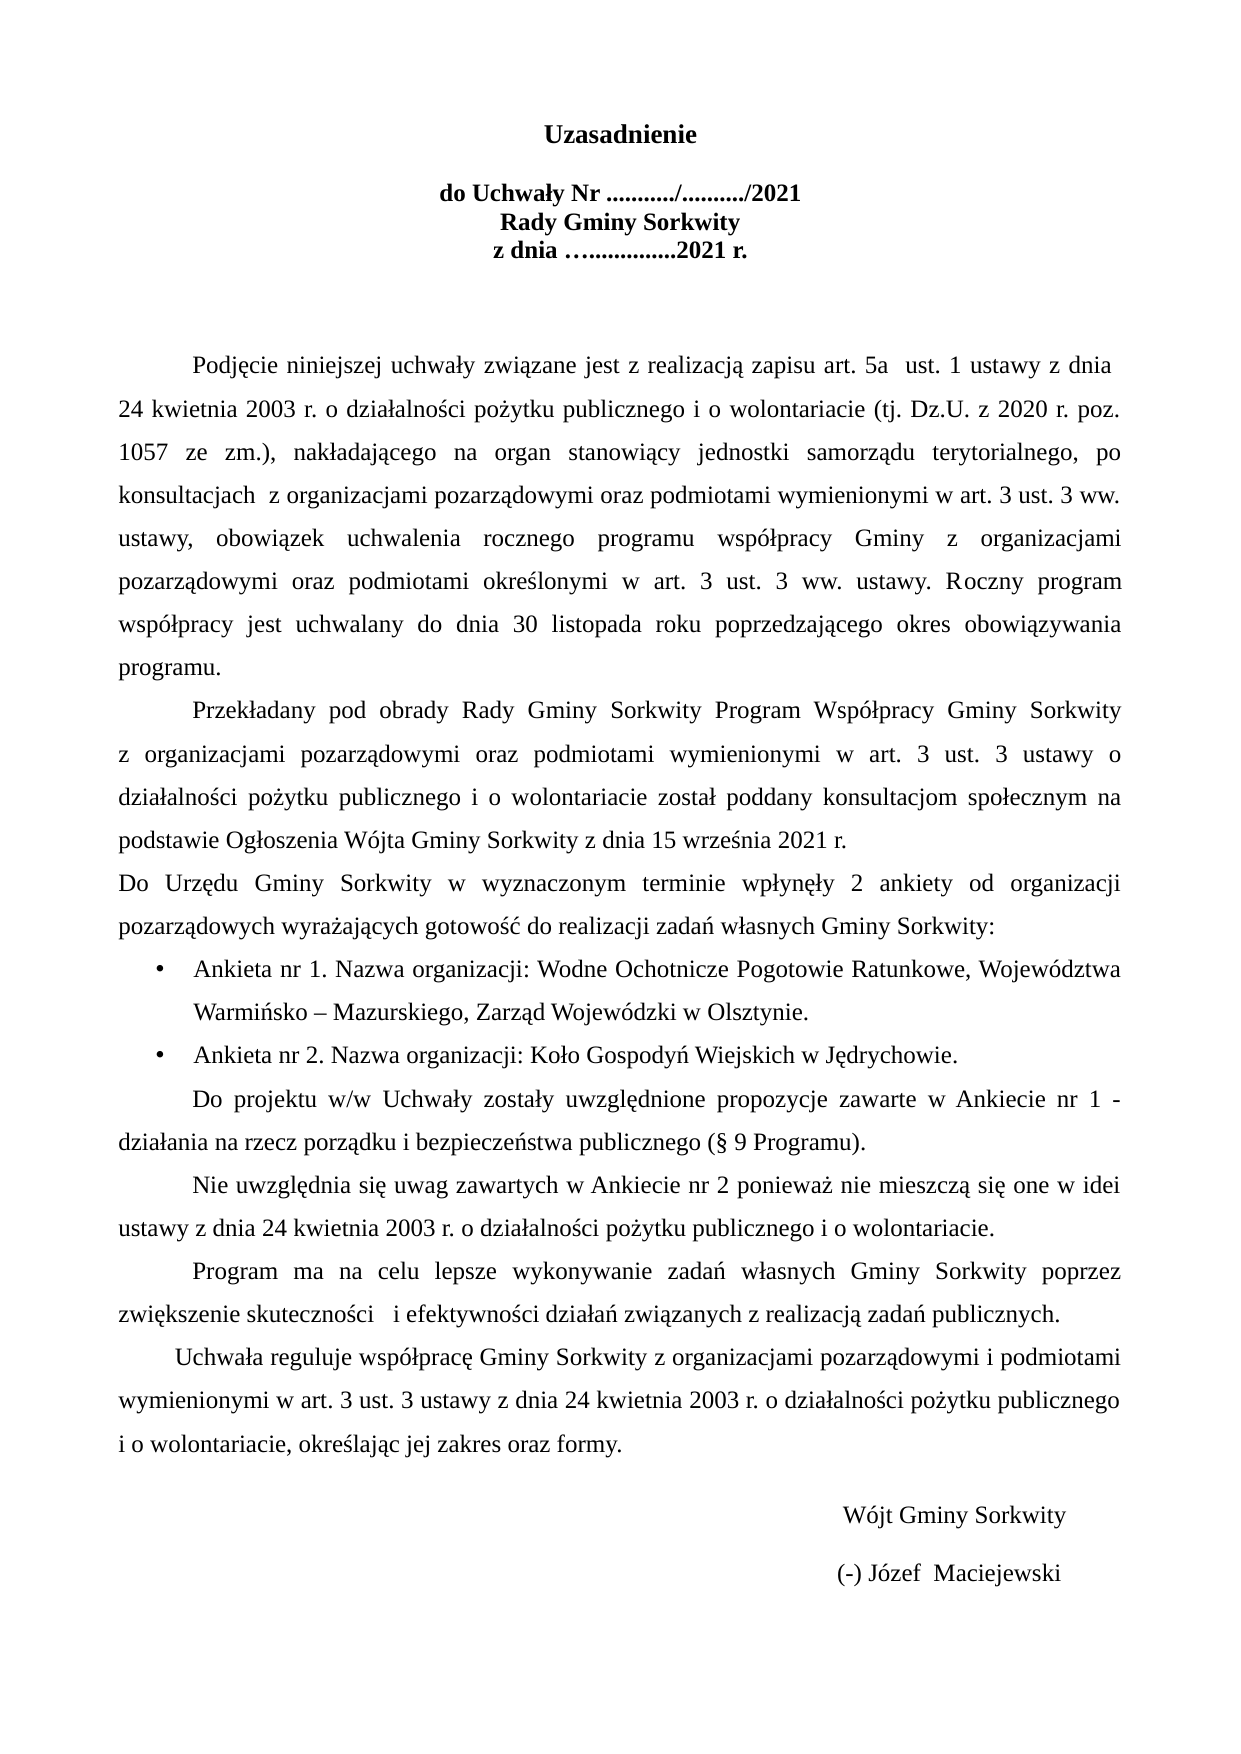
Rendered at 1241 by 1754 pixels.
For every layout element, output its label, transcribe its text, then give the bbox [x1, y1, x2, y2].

text Wójt Gminy Sorkwity [118, 1501, 1122, 1529]
text Uzasadnienie [118, 118, 1122, 149]
text (-) Józef Maciejewski [118, 1558, 1122, 1587]
text Podjęcie niniejszej uchwały związane jest z realizacją zapisu art. 5a ust. 1 ustawy z dnia 24 kwietnia 2003 r. o działalności pożytku publicznego i o wolontariacie (tj. Dz.U. z 2020 r. poz. 1057 ze zm.), nakładającego na organ stanowiący jednostki samorządu terytorialnego, po konsultacjach z organizacjami pozarządowymi oraz podmiotami wymienionymi w art. 3 ust. 3 ww. ustawy, obowiązek uchwalenia rocznego programu współpracy Gminy z organizacjami pozarządowymi oraz podmiotami określonymi w art. 3 ust. 3 ww. ustawy. Roczny program współpracy jest uchwalany do dnia 30 listopada roku poprzedzającego okres obowiązywania programu. [118, 351, 1122, 681]
text Do projektu w/w Uchwały zostały uwzględnione propozycje zawarte w Ankiecie nr 1 - działania na rzecz porządku i bezpieczeństwa publicznego (§ 9 Programu). [118, 1084, 1122, 1156]
text Program ma na celu lepsze wykonywanie zadań własnych Gminy Sorkwity poprzez zwiększenie skuteczności i efektywności działań związanych z realizacją zadań publicznych. [118, 1256, 1122, 1328]
text Rady Gminy Sorkwity [118, 207, 1122, 236]
text Do Urzędu Gminy Sorkwity w wyznaczonym terminie wpłynęły 2 ankiety od organizacji pozarządowych wyrażających gotowość do realizacji zadań własnych Gminy Sorkwity: [118, 868, 1122, 940]
list Ankieta nr 2. Nazwa organizacji: Koło Gospodyń Wiejskich w Jędrychowie. [156, 1041, 1122, 1069]
list Ankieta nr 1. Nazwa organizacji: Wodne Ochotnicze Pogotowie Ratunkowe, Województwa Warmińsko – Mazurskiego, Zarząd Wojewódzki w Olsztynie. [156, 954, 1122, 1026]
text Przekładany pod obrady Rady Gminy Sorkwity Program Współpracy Gminy Sorkwity z organizacjami pozarządowymi oraz podmiotami wymienionymi w art. 3 ust. 3 ustawy o działalności pożytku publicznego i o wolontariacie został poddany konsultacjom społecznym na podstawie Ogłoszenia Wójta Gminy Sorkwity z dnia 15 września 2021 r. [118, 696, 1122, 854]
text Nie uwzględnia się uwag zawartych w Ankiecie nr 2 ponieważ nie mieszczą się one w idei ustawy z dnia 24 kwietnia 2003 r. o działalności pożytku publicznego i o wolontariacie. [118, 1170, 1122, 1242]
text z dnia …..............2021 r. [118, 236, 1122, 264]
text Uchwała reguluje współpracę Gminy Sorkwity z organizacjami pozarządowymi i podmiotami wymienionymi w art. 3 ust. 3 ustawy z dnia 24 kwietnia 2003 r. o działalności pożytku publicznego i o wolontariacie, określając jej zakres oraz formy. [118, 1342, 1122, 1457]
text do Uchwały Nr .........../........../2021 [118, 178, 1122, 207]
